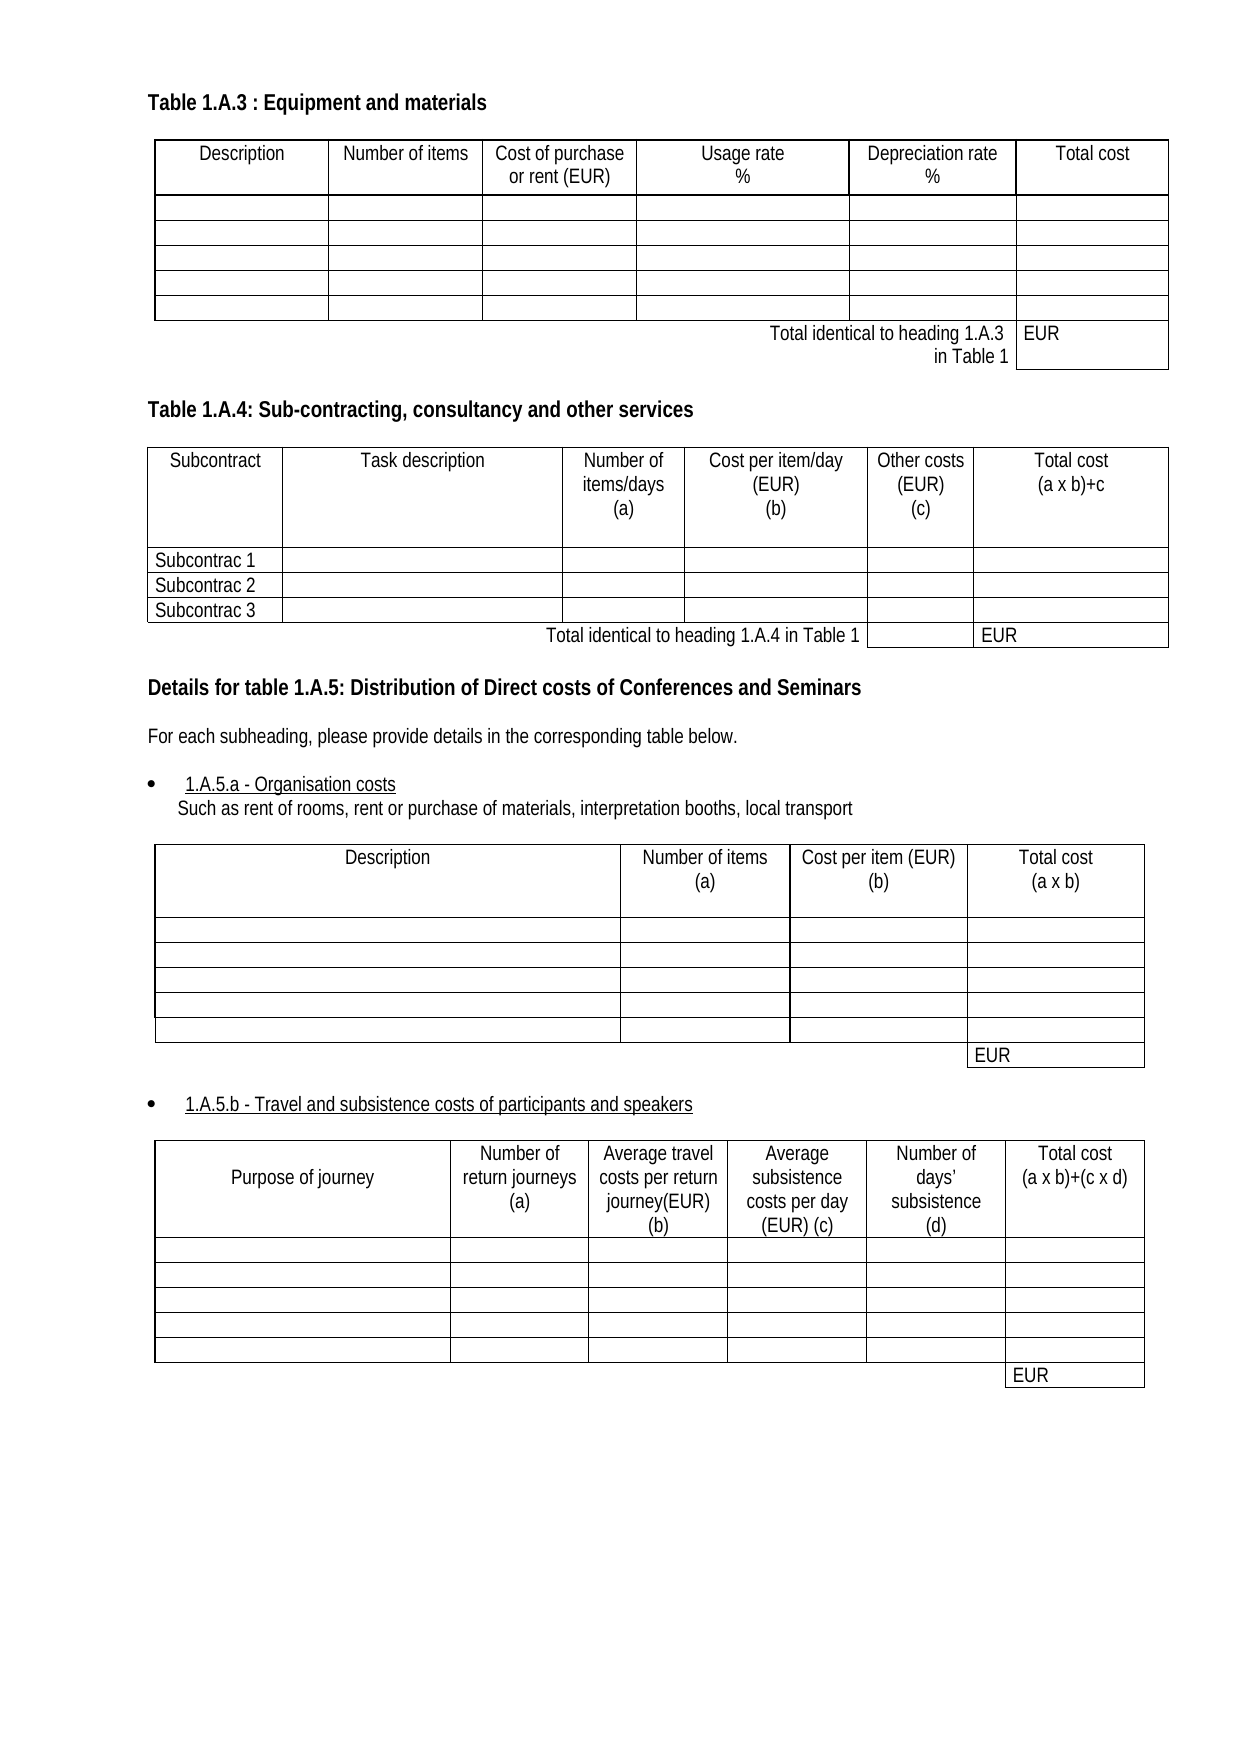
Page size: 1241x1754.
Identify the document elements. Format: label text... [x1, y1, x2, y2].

table_cell [156, 968, 620, 992]
table_header Total cost (a x b) [968, 845, 1144, 917]
table_cell [621, 993, 789, 1017]
table_cell Total identical to heading 1.A.4 in Table 1 [148, 623, 867, 647]
table_cell [156, 196, 328, 219]
table_cell [155, 1363, 450, 1387]
table_cell EUR [968, 1043, 1144, 1067]
table_cell [850, 296, 1016, 319]
table_cell [850, 246, 1016, 269]
table_cell [1017, 196, 1168, 219]
table_cell [728, 1363, 867, 1387]
table_cell [589, 1263, 727, 1287]
table_cell [155, 1043, 620, 1067]
table_cell [483, 271, 636, 294]
table_cell EUR [1017, 321, 1168, 369]
table_cell [867, 1363, 1005, 1387]
table_cell [868, 623, 973, 647]
table_cell [156, 1338, 450, 1362]
table_cell [621, 943, 789, 967]
table_cell [156, 1263, 450, 1287]
table_cell [563, 598, 684, 622]
table_header Average subsistence costs per day (EUR) (c) [728, 1141, 866, 1237]
table_header Subcontract [148, 448, 282, 547]
table_cell [867, 1338, 1005, 1362]
table_header Number of return journeys (a) [451, 1141, 588, 1237]
table_cell Total identical to heading 1.A.3 in Table 1 [637, 321, 1016, 369]
table_cell [156, 1018, 620, 1042]
table_cell [589, 1238, 727, 1262]
text Such as rent of rooms, rent or purchase of materials, interpretation booths, local transport [177, 796, 1093, 820]
table_cell Subcontrac 1 [148, 548, 282, 572]
table_header Total cost [1017, 141, 1168, 194]
table_cell [156, 1238, 450, 1262]
table_cell Subcontrac 3 [148, 598, 282, 622]
table_header Usage rate % [637, 141, 848, 194]
table_cell [283, 598, 562, 622]
table_cell [563, 548, 684, 572]
table_cell [1006, 1313, 1144, 1337]
table_cell [483, 196, 636, 219]
table_header Number of items (a) [621, 845, 789, 917]
table_cell [283, 548, 562, 572]
table_cell [728, 1288, 866, 1312]
table_cell [968, 918, 1144, 942]
table_cell [1017, 271, 1168, 294]
table_cell [850, 221, 1016, 244]
table_cell [968, 968, 1144, 992]
table_cell [685, 548, 867, 572]
table_cell [1006, 1338, 1144, 1362]
table_cell [974, 548, 1168, 572]
table_cell [589, 1313, 727, 1337]
table_cell [791, 993, 967, 1017]
table_cell [589, 1363, 728, 1387]
table_cell [156, 1288, 450, 1312]
table_cell [685, 573, 867, 597]
text Details for table 1.A.5: Distribution of Direct costs of Conferences and Seminars [148, 674, 1093, 701]
table_cell [1006, 1238, 1144, 1262]
table_cell [283, 573, 562, 597]
table_cell [621, 1018, 789, 1042]
table_cell [968, 993, 1144, 1017]
table_cell [620, 1043, 967, 1067]
table_cell Subcontrac 2 [148, 573, 282, 597]
table_cell [728, 1313, 866, 1337]
table_header Task description [283, 448, 562, 547]
table_cell [1006, 1263, 1144, 1287]
table_cell [968, 943, 1144, 967]
table_cell [156, 943, 620, 967]
list 1.A.5.a - Organisation costs [148, 772, 1093, 796]
table_cell [483, 221, 636, 244]
table_cell [483, 321, 637, 369]
table_cell [867, 1313, 1005, 1337]
table_cell [589, 1288, 727, 1312]
table_header Total cost (a x b)+(c x d) [1006, 1141, 1144, 1237]
table_cell EUR [974, 623, 1168, 647]
table_cell [868, 598, 973, 622]
table_cell [850, 196, 1016, 219]
table_cell [589, 1338, 727, 1362]
table_cell [156, 296, 328, 319]
table_cell [637, 271, 849, 294]
table_cell [451, 1338, 588, 1362]
table_cell [728, 1338, 866, 1362]
table_cell [867, 1288, 1005, 1312]
table_header Average travel costs per return journey(EUR) (b) [589, 1141, 727, 1237]
text Table 1.A.3 : Equipment and materials [148, 89, 1093, 115]
list 1.A.5.b - Travel and subsistence costs of participants and speakers [148, 1092, 1093, 1116]
table_cell [637, 246, 849, 269]
table_header Cost per item (EUR) (b) [791, 845, 967, 917]
table_cell [791, 943, 967, 967]
table_header Total cost (a x b)+c [974, 448, 1168, 547]
table_cell [156, 993, 620, 1017]
table_cell [451, 1238, 588, 1262]
table_cell [728, 1263, 866, 1287]
table_cell [637, 196, 849, 219]
table_cell [563, 573, 684, 597]
table_cell [156, 1313, 450, 1337]
table_header Other costs (EUR) (c) [868, 448, 973, 547]
table_cell [156, 271, 328, 294]
table_header Number of items [329, 141, 482, 194]
table_cell [974, 573, 1168, 597]
table_header Description [156, 141, 328, 194]
table_header Description [156, 845, 620, 917]
table_header Purpose of journey [156, 1141, 450, 1237]
table_header Depreciation rate % [850, 141, 1015, 194]
table_header Number of items/days (a) [563, 448, 684, 547]
table_cell [868, 548, 973, 572]
table_cell [329, 196, 482, 219]
table_header Cost of purchase or rent (EUR) [483, 141, 636, 194]
table_cell [685, 598, 867, 622]
table_cell [1006, 1288, 1144, 1312]
table_cell [868, 573, 973, 597]
table_cell [155, 321, 328, 369]
table_cell [329, 221, 482, 244]
table_cell [621, 968, 789, 992]
table_cell [329, 271, 482, 294]
table_cell [156, 246, 328, 269]
table_cell [451, 1313, 588, 1337]
table_cell [867, 1263, 1005, 1287]
table_cell [974, 598, 1168, 622]
table_cell [1017, 221, 1168, 244]
text For each subheading, please provide details in the corresponding table below. [148, 724, 1093, 748]
table_cell [329, 246, 482, 269]
table_cell [728, 1238, 866, 1262]
table_cell [450, 1363, 589, 1387]
table_cell [156, 918, 620, 942]
table_cell [850, 271, 1016, 294]
table_cell [329, 321, 483, 369]
table_cell [791, 1018, 967, 1042]
table_header Cost per item/day (EUR) (b) [685, 448, 867, 547]
table_cell [621, 918, 789, 942]
text Table 1.A.4: Sub-contracting, consultancy and other services [148, 396, 1093, 423]
table_header Number of days’ subsistence (d) [867, 1141, 1005, 1237]
table_cell [791, 968, 967, 992]
table_cell [451, 1288, 588, 1312]
table_cell [968, 1018, 1144, 1042]
table_cell [329, 296, 482, 319]
table_cell [451, 1263, 588, 1287]
table_cell [1017, 246, 1168, 269]
table_cell [1017, 296, 1168, 319]
table_cell [637, 296, 849, 319]
table_cell [483, 296, 636, 319]
table_cell [637, 221, 849, 244]
table_cell [483, 246, 636, 269]
table_cell [156, 221, 328, 244]
table_cell [867, 1238, 1005, 1262]
table_cell [791, 918, 967, 942]
table_cell EUR [1006, 1363, 1144, 1387]
